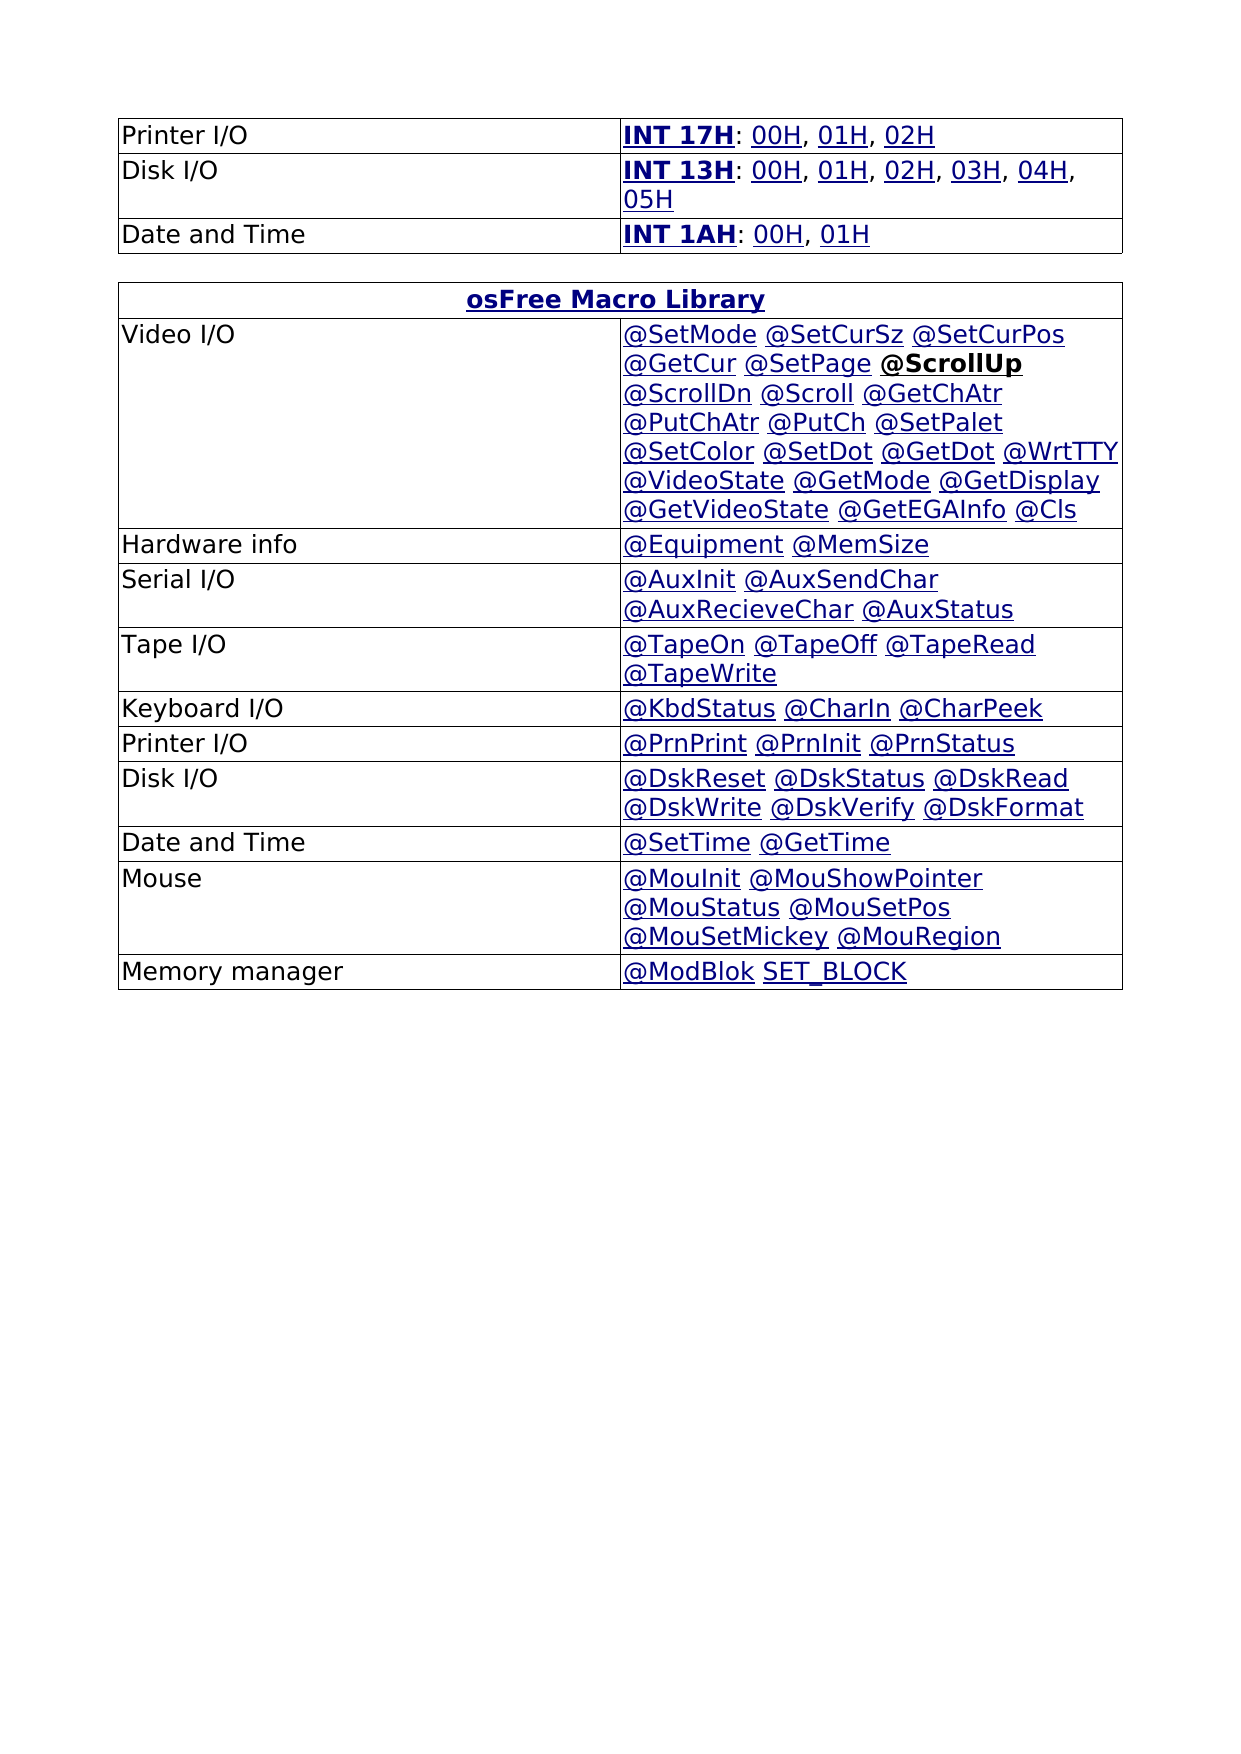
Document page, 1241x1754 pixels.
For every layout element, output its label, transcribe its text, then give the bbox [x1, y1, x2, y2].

table_cell @PrnPrint @PrnInit @PrnStatus [621, 727, 1122, 761]
table_cell @KbdStatus @CharIn @CharPeek [621, 692, 1122, 726]
table_cell Printer I/O [119, 119, 620, 153]
table_cell Disk I/O [119, 762, 620, 826]
table_cell Date and Time [119, 827, 620, 861]
table_cell @MouInit @MouShowPointer @MouStatus @MouSetPos @MouSetMickey @MouRegion [621, 862, 1122, 954]
table_cell @SetMode @SetCurSz @SetCurPos @GetCur @SetPage @ScrollUp @ScrollDn @Scroll @GetChAtr @PutChAtr @PutCh @SetPalet @SetColor @SetDot @GetDot @WrtTTY @VideoState @GetMode @GetDisplay @GetVideoState @GetEGAInfo @Cls [621, 319, 1122, 527]
table_cell @AuxInit @AuxSendChar @AuxRecieveChar @AuxStatus [621, 564, 1122, 627]
table_cell @ModBlok SET_BLOCK [621, 955, 1122, 989]
table_cell INT 13H: 00H, 01H, 02H, 03H, 04H, 05H [621, 154, 1122, 217]
table_cell Hardware info [119, 529, 620, 563]
table_cell Video I/O [119, 319, 620, 527]
table_cell INT 1AH: 00H, 01H [621, 219, 1122, 253]
table_cell Tape I/O [119, 628, 620, 691]
table_cell @Equipment @MemSize [621, 529, 1122, 563]
table_cell @DskReset @DskStatus @DskRead @DskWrite @DskVerify @DskFormat [621, 762, 1122, 826]
table_cell Memory manager [119, 955, 620, 989]
table_cell Mouse [119, 862, 620, 954]
table_cell @TapeOn @TapeOff @TapeRead @TapeWrite [621, 628, 1122, 691]
table_cell Disk I/O [119, 154, 620, 217]
table_cell Date and Time [119, 219, 620, 253]
table_cell Keyboard I/O [119, 692, 620, 726]
table_cell Serial I/O [119, 564, 620, 627]
table_cell Printer I/O [119, 727, 620, 761]
table_cell INT 17H: 00H, 01H, 02H [621, 119, 1122, 153]
table_cell @SetTime @GetTime [621, 827, 1122, 861]
table_header osFree Macro Library [119, 283, 1122, 317]
